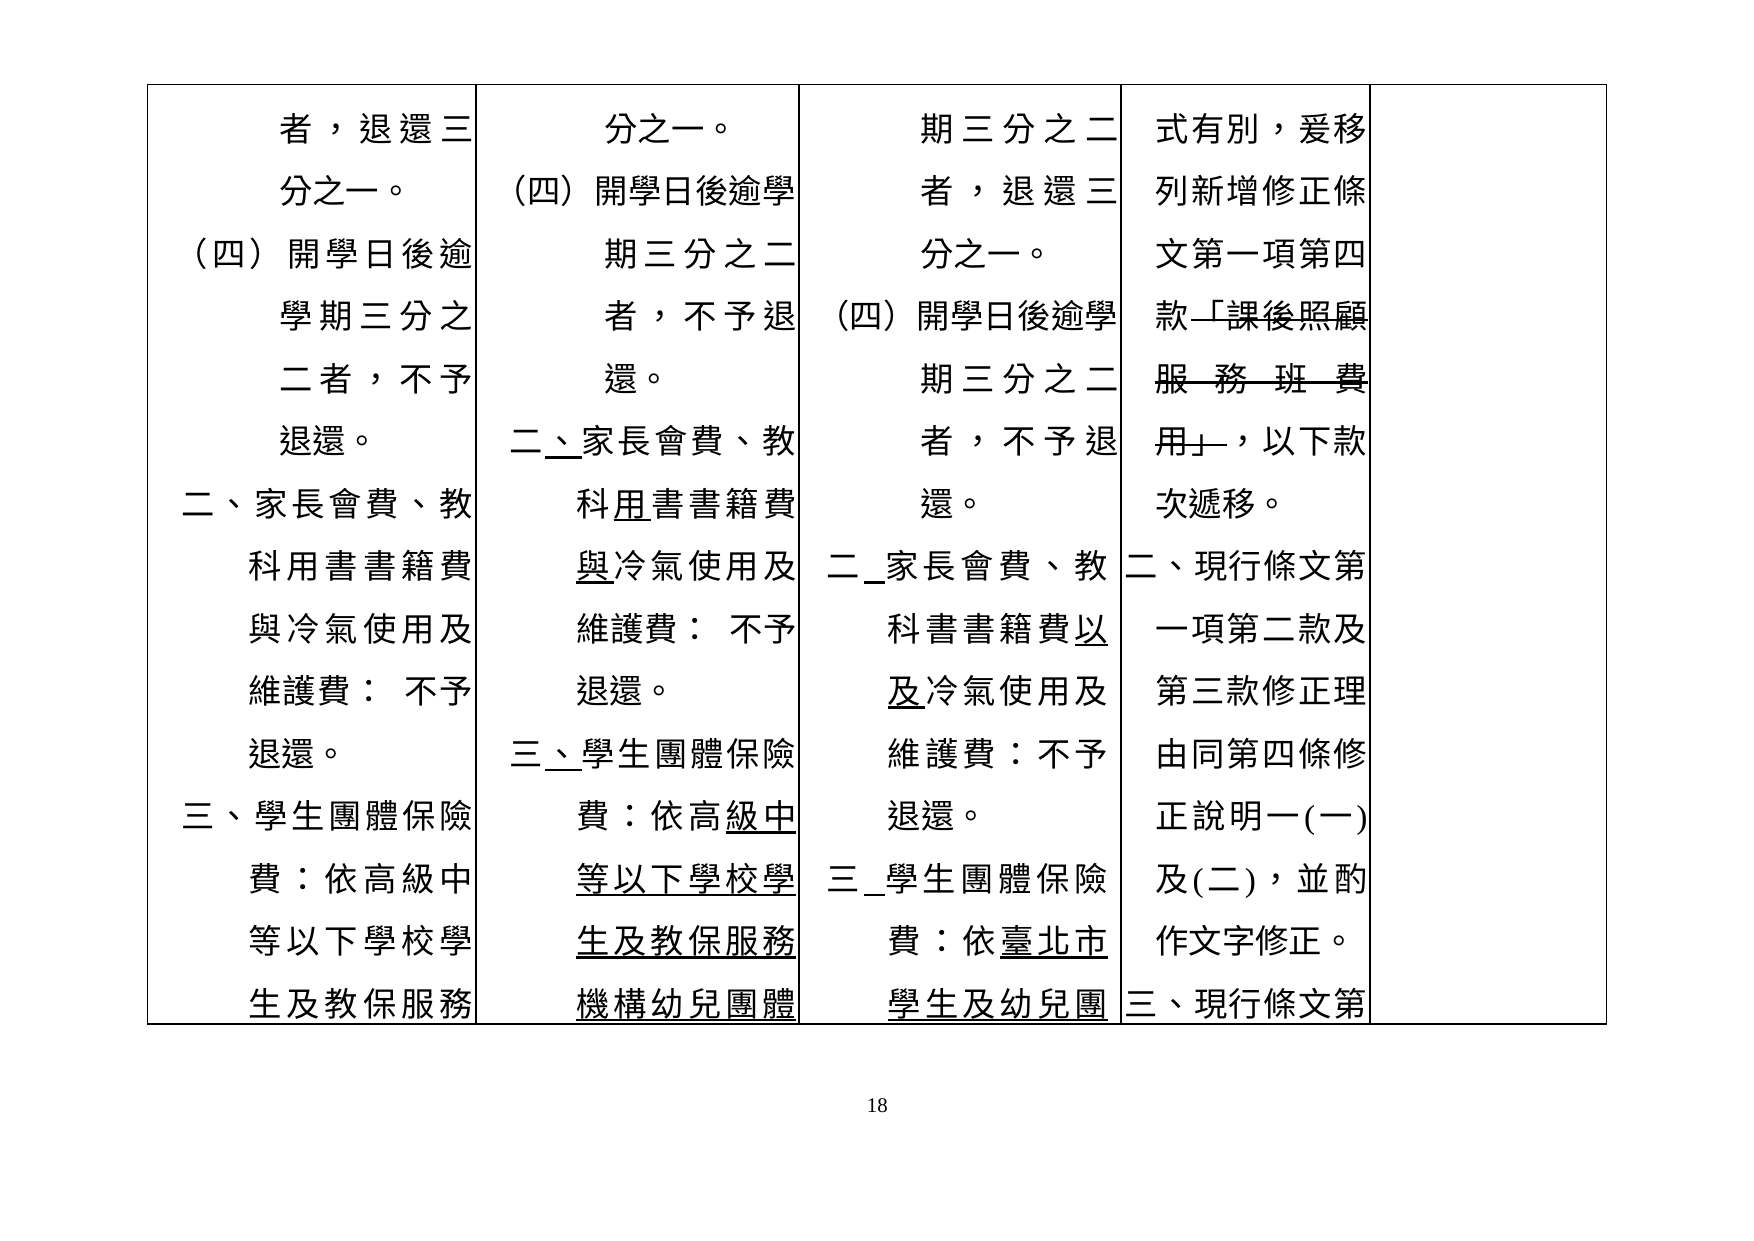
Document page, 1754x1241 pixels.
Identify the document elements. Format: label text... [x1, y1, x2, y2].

table_cell 第八條 學生因故無法繼續就學者，學校應依下列規定退還學生所繳費用： 一、雜費、學生寄宿費及學習輔導費： （一）註冊後開學日前者，全數退還。 （二）開學日後未逾學期三分之一者，退還三分之二。 （三）開學日後逾學期三分之一，未逾學期三分之二者，退還三分之一。 （四）開學日後逾學期三分之二者，不予退還。 二、家長會費、教科用書書籍費與冷氣使用及維護費： 不予退還。 三、學生團體保險費：依高級中等以下學校學生及教保服務機構幼兒團體保險條例之相關規定辦理。 四、國民小學課後照顧服務班費：依臺北市國民小學辦理課後照顧服務班補充規定辦理。 五、交通車費：依所賸餘之月數比例退還。 六、其他代收代辦費：依收取費用之項目性質及使用情形處理。 學校依前項規定退費時，應發給退費單據，並列明退費項目及數額。 轉入學生之收費，比照第一項退費規定收取。 [477, 85, 798, 1023]
table_cell 式有別，爰移列新增修正條文第一項第四款「課後照顧服務班費用」，以下款次遞移。 二、現行條文第一項第二款及第三款修正理由同第四條修正說明一(一)及(二)，並酌作文字修正。 三、現行條文第 [1122, 85, 1369, 1023]
table_cell [1371, 85, 1606, 1023]
table_cell 第八條 學生因故無法繼續就學者，學校應依下列規定退還學生所繳費用： 一、雜費、學生寄宿費及學習輔導費： （一）註冊後開學日前者，全數退還。 （二）開學日後未逾學期三分之一者，退還三分之二。 （三）開學日後逾學期三分之一，未逾學期三分之二者，退還三分之一。 （四）開學日後逾學期三分之二者，不予退還。 二、家長會費、教科用書書籍費與冷氣使用及維護費： 不予退還。 三、學生團體保險費：依高級中等以下學校學生及教保服務機構幼兒團體保險條例之相關規定辦理。 四、國民小學課後照顧服務班費：依臺北市國民小學辦理課後照顧服務班補充規定辦理。 五、交通車費：依所賸餘之月數比例退還。 六、其他代收代辦費：依收取費用之項目性質及使用情形處理。 學校依前項規定退費時，應發給退費單據，並列明退費項目及數額。 轉入學生之收費，比照第一項退費規定收取。 [148, 85, 475, 1023]
table_cell 期三分之二者，退還三分之一。 （四）開學日後逾學期三分之二者，不予退還。 二 家長會費、教科書書籍費以及冷氣使用及維護費：不予退還。 三 學生團體保險費：依臺北市學生及幼兒團 [800, 85, 1120, 1023]
